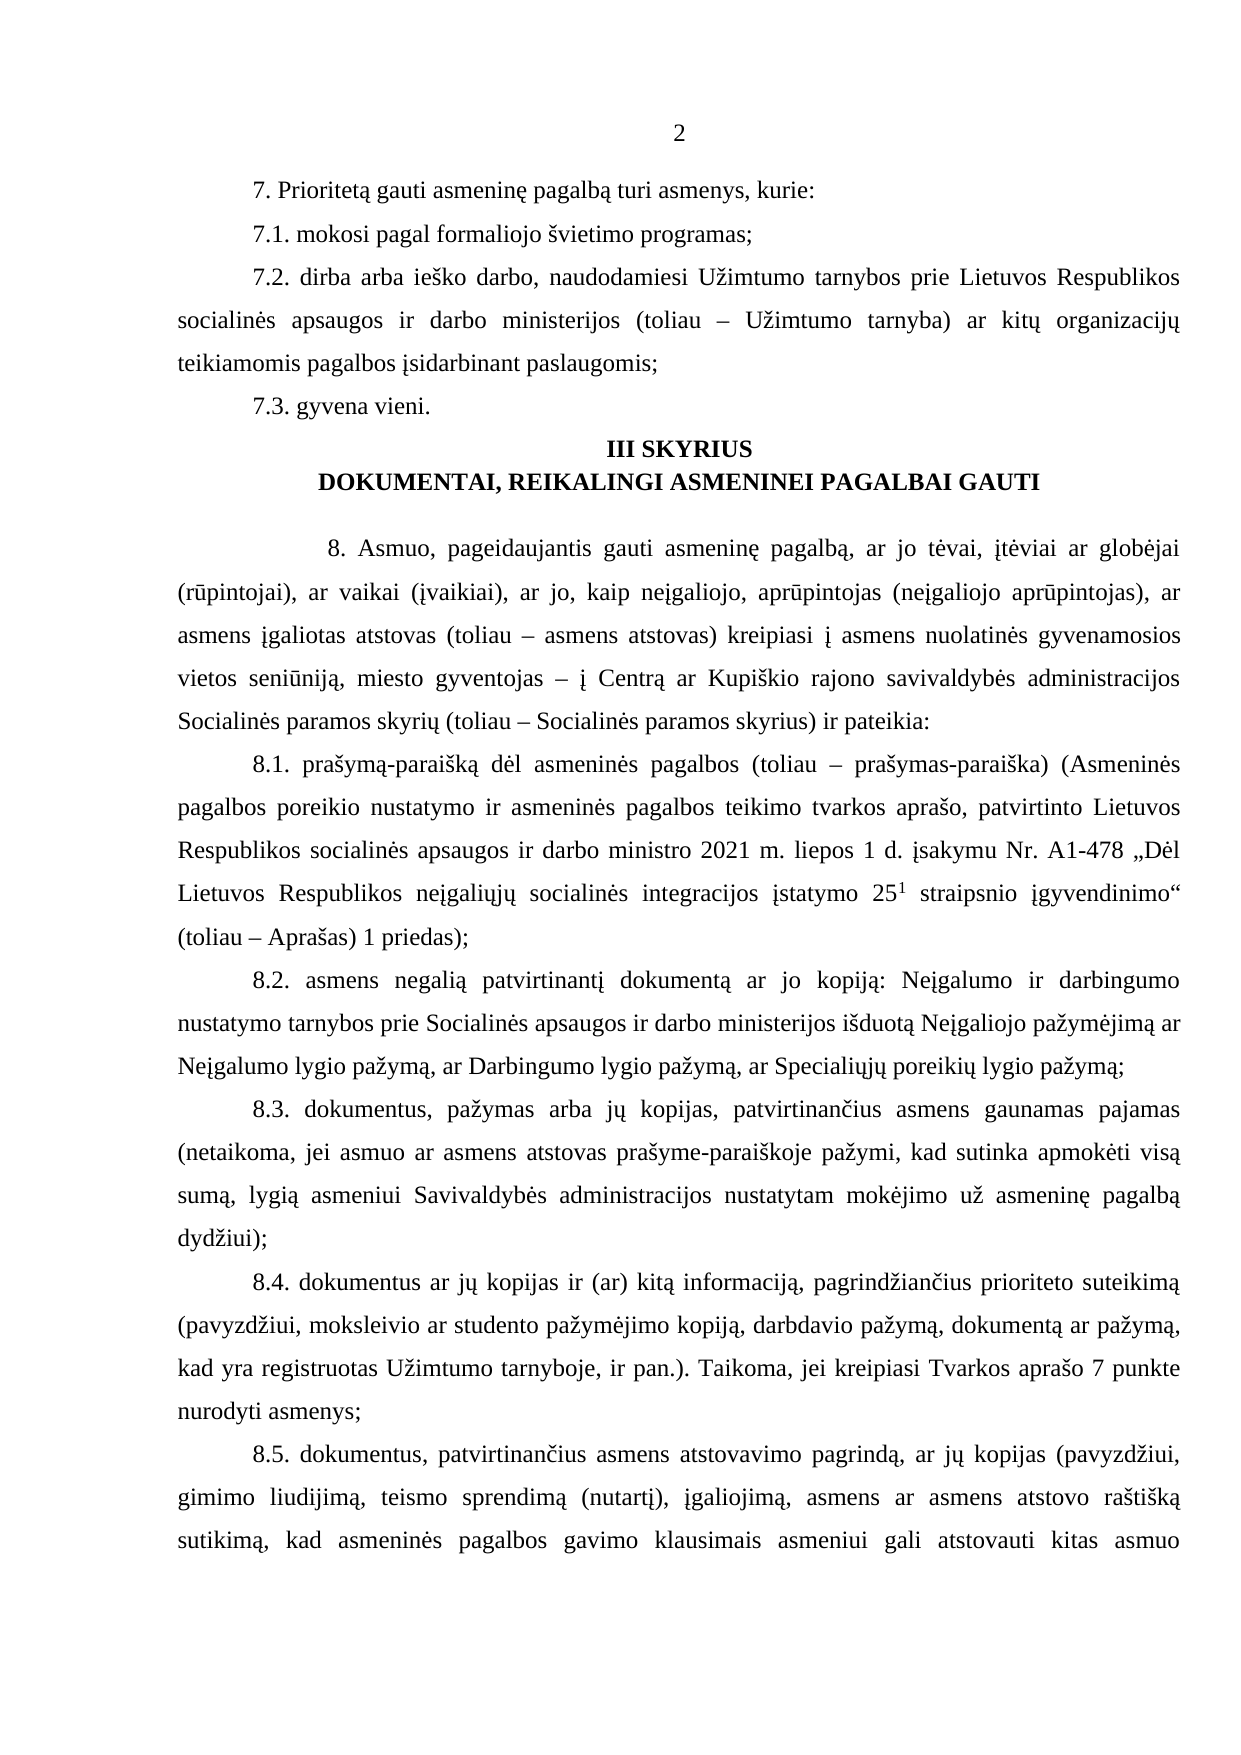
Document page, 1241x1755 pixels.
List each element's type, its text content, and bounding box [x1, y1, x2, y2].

text 8.2. asmens negalią patvirtinantį dokumentą ar jo kopiją: Neįgalumo ir darbingumo nustatymo tarnybos prie Socialinės apsaugos ir darbo ministerijos išduotą Neįgaliojo pažymėjimą ar Neįgalumo lygio pažymą, ar Darbingumo lygio pažymą, ar Specialiųjų poreikių lygio pažymą; [177, 965, 1181, 1080]
text 8.4. dokumentus ar jų kopijas ir (ar) kitą informaciją, pagrindžiančius prioriteto suteikimą (pavyzdžiui, moksleivio ar studento pažymėjimo kopiją, darbdavio pažymą, dokumentą ar pažymą, kad yra registruotas Užimtumo tarnyboje, ir pan.). Taikoma, jei kreipiasi Tvarkos aprašo 7 punkte nurodyti asmenys; [177, 1267, 1181, 1425]
text 8. Asmuo, pageidaujantis gauti asmeninę pagalbą, ar jo tėvai, įtėviai ar globėjai (rūpintojai), ar vaikai (įvaikiai), ar jo, kaip neįgaliojo, aprūpintojas (neįgaliojo aprūpintojas), ar asmens įgaliotas atstovas (toliau – asmens atstovas) kreipiasi į asmens nuolatinės gyvenamosios vietos seniūniją, miesto gyventojas – į Centrą ar Kupiškio rajono savivaldybės administracijos Socialinės paramos skyrių (toliau – Socialinės paramos skyrius) ir pateikia: [177, 533, 1181, 735]
text 7. Prioritetą gauti asmeninę pagalbą turi asmenys, kurie: [177, 176, 1181, 204]
text 7.1. mokosi pagal formaliojo švietimo programas; [177, 219, 1181, 247]
text 8.3. dokumentus, pažymas arba jų kopijas, patvirtinančius asmens gaunamas pajamas (netaikoma, jei asmuo ar asmens atstovas prašyme-paraiškoje pažymi, kad sutinka apmokėti visą sumą, lygią asmeniui Savivaldybės administracijos nustatytam mokėjimo už asmeninę pagalbą dydžiui); [177, 1094, 1181, 1252]
text III SKYRIUS [177, 434, 1181, 463]
text 8.1. prašymą-paraišką dėl asmeninės pagalbos (toliau – prašymas-paraiška) (Asmeninės pagalbos poreikio nustatymo ir asmeninės pagalbos teikimo tvarkos aprašo, patvirtinto Lietuvos Respublikos socialinės apsaugos ir darbo ministro 2021 m. liepos 1 d. įsakymu Nr. A1-478 „Dėl Lietuvos Respublikos neįgaliųjų socialinės integracijos įstatymo 251 straipsnio įgyvendinimo“ (toliau – Aprašas) 1 priedas); [177, 749, 1181, 950]
text 8.5. dokumentus, patvirtinančius asmens atstovavimo pagrindą, ar jų kopijas (pavyzdžiui, gimimo liudijimą, teismo sprendimą (nutartį), įgaliojimą, asmens ar asmens atstovo raštišką sutikimą, kad asmeninės pagalbos gavimo klausimais asmeniui gali atstovauti kitas asmuo [177, 1439, 1181, 1554]
text DOKUMENTAI, REIKALINGI ASMENINEI PAGALBAI GAUTI [177, 467, 1181, 496]
text 7.2. dirba arba ieško darbo, naudodamiesi Užimtumo tarnybos prie Lietuvos Respublikos socialinės apsaugos ir darbo ministerijos (toliau – Užimtumo tarnyba) ar kitų organizacijų teikiamomis pagalbos įsidarbinant paslaugomis; [177, 262, 1181, 377]
text 7.3. gyvena vieni. [177, 391, 1181, 420]
